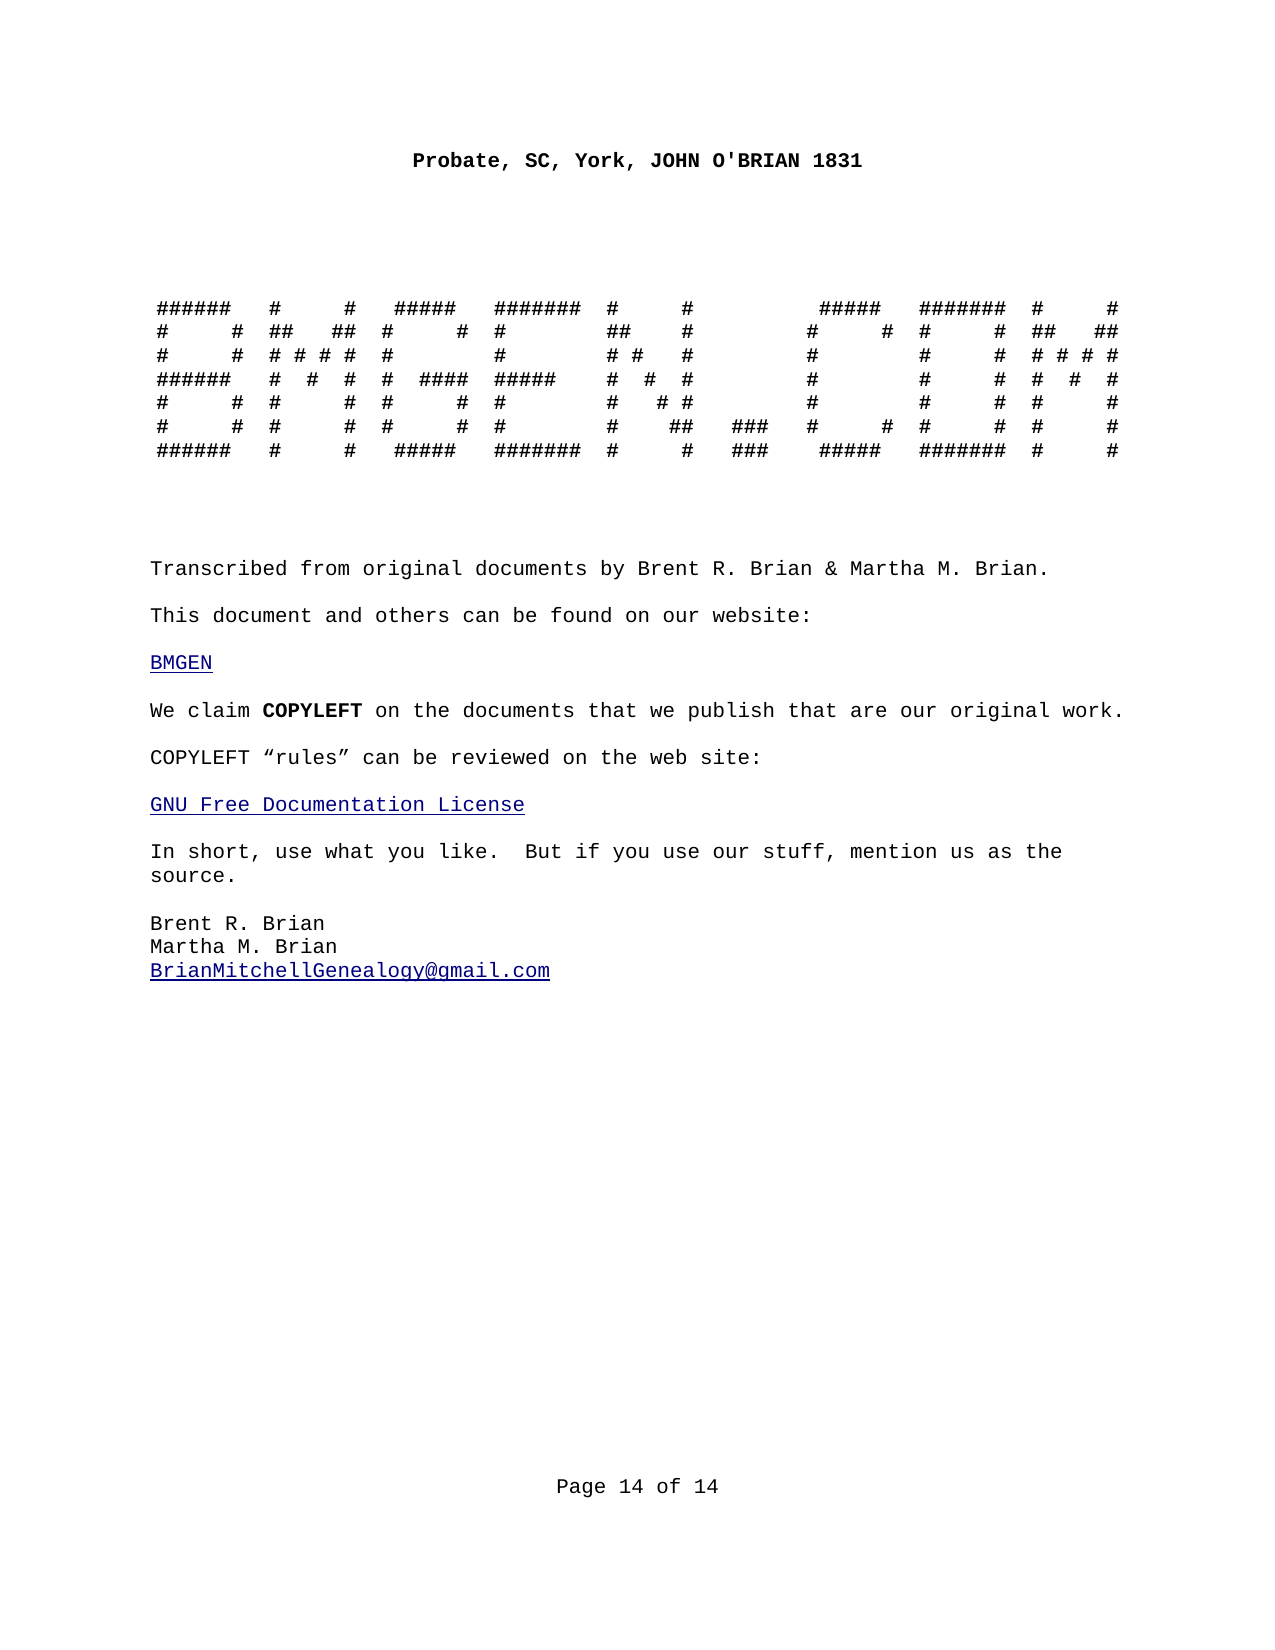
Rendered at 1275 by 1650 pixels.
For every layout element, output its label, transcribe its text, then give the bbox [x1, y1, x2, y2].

text This document and others can be found on our website: [150, 605, 1125, 629]
text ###### # # ##### ####### # # ### ##### ####### # # [150, 439, 1125, 463]
text # # # # # # # # # # # # # # # # # # [150, 345, 1125, 369]
text # # ## ## # # # ## # # # # # ## ## [150, 321, 1125, 345]
text # # # # # # # # # # # # # # # [150, 392, 1125, 416]
text Martha M. Brian [150, 936, 1125, 960]
text Transcribed from original documents by Brent R. Brian & Martha M. Brian. [150, 558, 1125, 581]
text We claim COPYLEFT on the documents that we publish that are our original work. [150, 700, 1125, 723]
text COPYLEFT “rules” can be reviewed on the web site: [150, 747, 1125, 771]
text ###### # # ##### ####### # # ##### ####### # # [150, 298, 1125, 321]
text BrianMitchellGenealogy@gmail.com [150, 960, 1125, 983]
text BMGEN [150, 652, 1125, 676]
text Brent R. Brian [150, 912, 1125, 936]
text In short, use what you like. But if you use our stuff, mention us as the source. [150, 842, 1125, 889]
text GNU Free Documentation License [150, 794, 1125, 818]
text # # # # # # # # ## ### # # # # # # [150, 416, 1125, 439]
text ###### # # # # #### ##### # # # # # # # # # [150, 369, 1125, 392]
